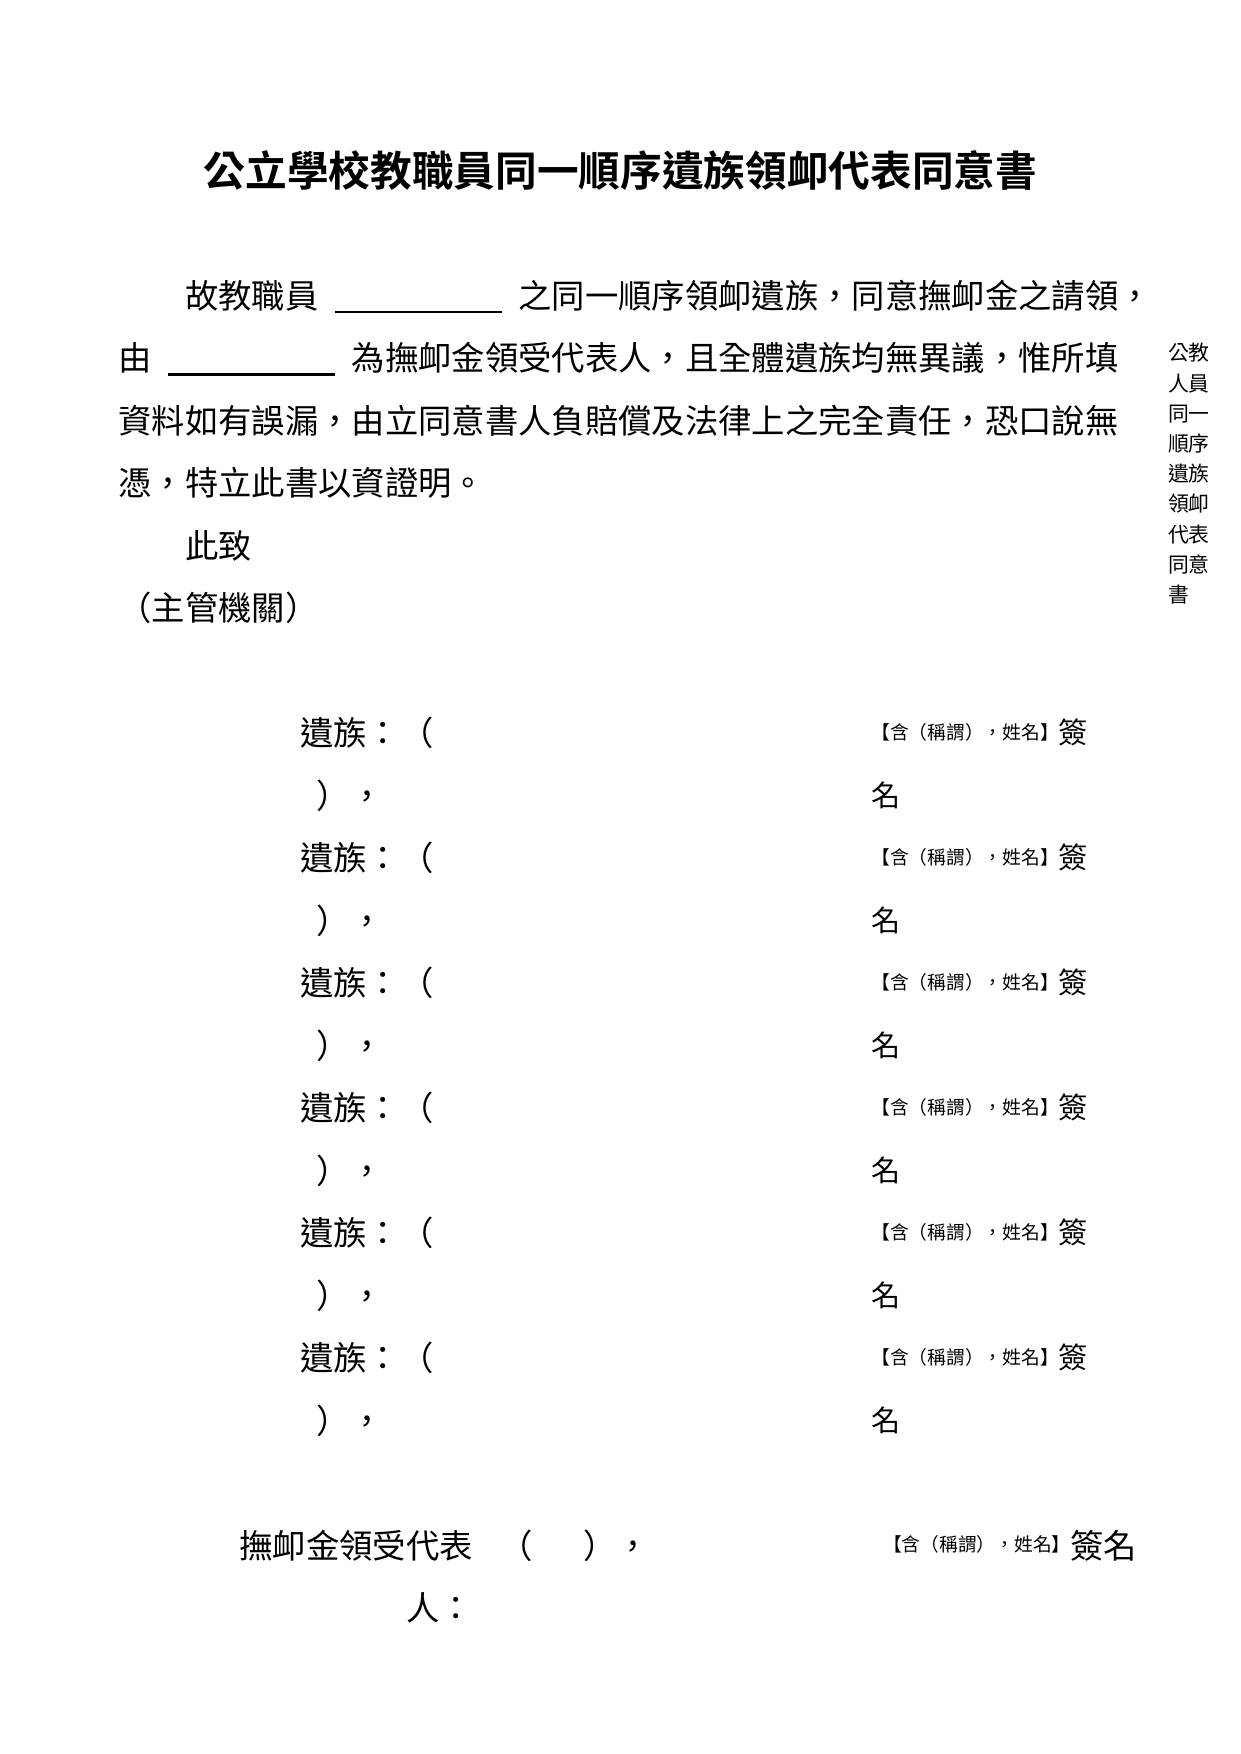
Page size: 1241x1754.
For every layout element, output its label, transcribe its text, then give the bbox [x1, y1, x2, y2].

table_cell 遺族：（ ）， [289, 1315, 535, 1439]
text （主管機關） [118, 564, 1122, 627]
table_header （ ）， 【含（稱謂），姓名】簽名 [484, 1502, 1148, 1627]
table_cell [535, 1065, 860, 1189]
table_cell 遺族：（ ）， [289, 1190, 535, 1314]
table_header 撫卹金領受代表人： [118, 1502, 484, 1627]
table_cell 【含（稱謂），姓名】簽名 [860, 1065, 1122, 1189]
table_cell 【含（稱謂），姓名】簽名 [860, 1315, 1122, 1439]
table_cell [535, 1315, 860, 1439]
text 故教職員 之同一順序領卹遺族，同意撫卹金之請領，由 為撫卹金領受代表人，且全體遺族均無異議，惟所填資料如有誤漏，由立同意書人負賠償及法律上之完全責任，恐口說無憑，特立此書以資證明。 [118, 252, 1122, 502]
table_cell 【含（稱謂），姓名】簽名 [860, 815, 1122, 939]
table_cell 遺族：（ ）， [289, 940, 535, 1064]
text 此致 [118, 502, 1122, 564]
table_cell [535, 1190, 860, 1314]
table_cell [535, 940, 860, 1064]
table_cell 【含（稱謂），姓名】簽名 [860, 1190, 1122, 1314]
table_cell 遺族：（ ）， [289, 815, 535, 939]
text 公教人員同一順序遺族領卹代表同意書 [1168, 337, 1225, 608]
table_header 【含（稱謂），姓名】簽名 [860, 690, 1122, 814]
text 公立學校教職員同一順序遺族領卹代表同意書 [118, 127, 1122, 189]
table_header [535, 690, 860, 814]
table_cell 遺族：（ ）， [289, 1065, 535, 1189]
table_cell [535, 815, 860, 939]
table_cell 【含（稱謂），姓名】簽名 [860, 940, 1122, 1064]
table_header 遺族：（ ）， [289, 690, 535, 814]
